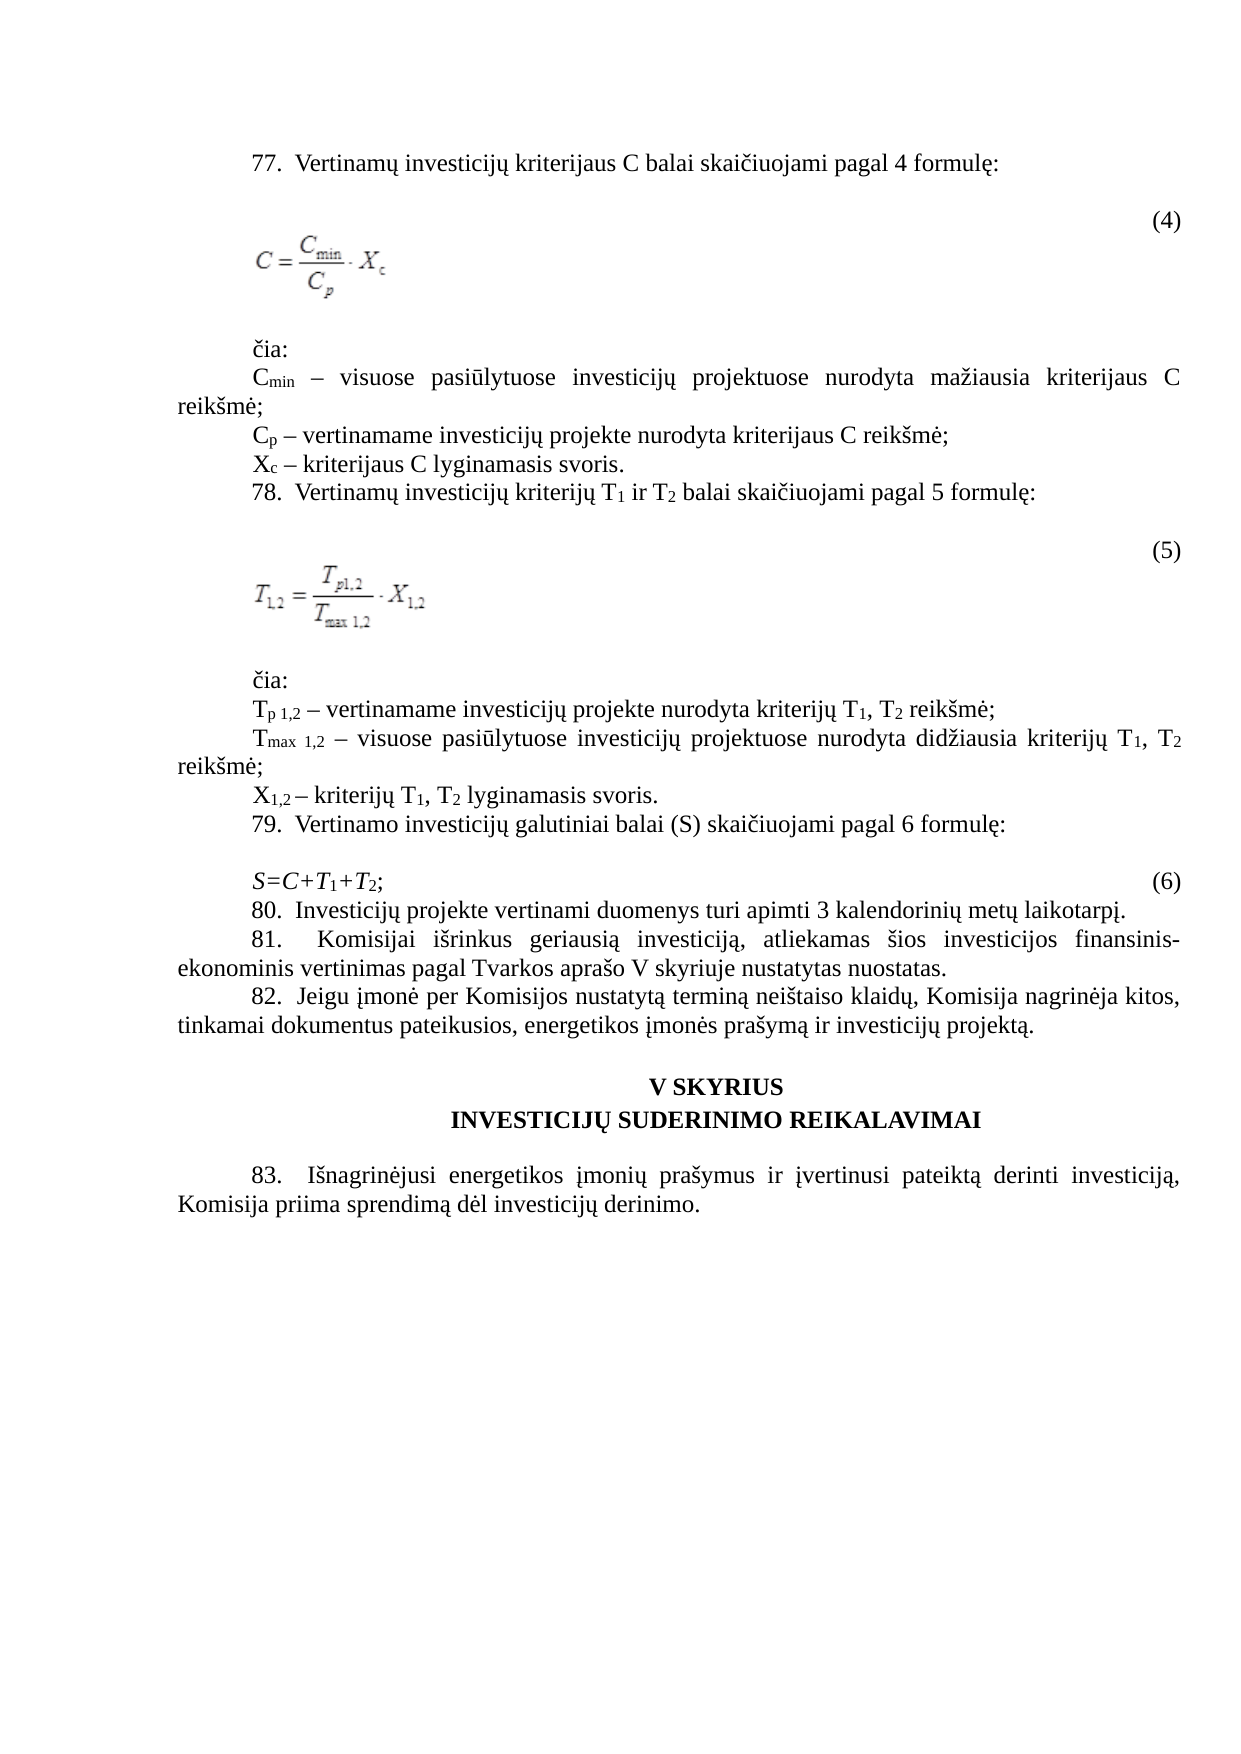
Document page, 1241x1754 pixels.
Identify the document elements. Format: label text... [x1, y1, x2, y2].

text 78. Vertinamų investicijų kriterijų T1 ir T2 balai skaičiuojami pagal 5 formulę: [177, 477, 1181, 506]
text 77. Vertinamų investicijų kriterijaus C balai skaičiuojami pagal 4 formulę: [177, 148, 1181, 176]
text 80. Investicijų projekte vertinami duomenys turi apimti 3 kalendorinių metų laikotarpį. [177, 895, 1181, 924]
text V SKYRIUS [177, 1072, 1181, 1101]
text Cp – vertinamame investicijų projekte nurodyta kriterijaus C reikšmė; [177, 420, 1181, 449]
text X1,2 – kriterijų T1, T2 lyginamasis svoris. [177, 780, 1181, 809]
text Xc – kriterijaus C lyginamasis svoris. [177, 449, 1181, 477]
text S=C+T1+T2; (6) [177, 866, 1181, 895]
text Tp 1,2 – vertinamame investicijų projekte nurodyta kriterijų T1, T2 reikšmė; [177, 694, 1181, 723]
text 83. Išnagrinėjusi energetikos įmonių prašymus ir įvertinusi pateiktą derinti investiciją, Komisija priima sprendimą dėl investicijų derinimo. [177, 1160, 1181, 1217]
text Cmin – visuose pasiūlytuose investicijų projektuose nurodyta mažiausia kriterijaus C reikšmė; [177, 362, 1181, 420]
text (4) [177, 205, 1181, 305]
text Tmax 1,2 – visuose pasiūlytuose investicijų projektuose nurodyta didžiausia kriterijų T1, T2 reikšmė; [177, 723, 1181, 780]
text 81. Komisijai išrinkus geriausią investiciją, atliekamas šios investicijos finansinis-ekonominis vertinimas pagal Tvarkos aprašo V skyriuje nustatytas nuostatas. [177, 924, 1181, 981]
text čia: [177, 665, 1181, 694]
text INVESTICIJŲ SUDERINIMo reikalavimai [177, 1105, 1181, 1134]
text 79. Vertinamo investicijų galutiniai balai (S) skaičiuojami pagal 6 formulę: [177, 809, 1181, 838]
text čia: [177, 334, 1181, 362]
text (5) [177, 535, 1181, 636]
text 82. Jeigu įmonė per Komisijos nustatytą terminą neištaiso klaidų, Komisija nagrinėja kitos, tinkamai dokumentus pateikusios, energetikos įmonės prašymą ir investicijų projektą. [177, 981, 1181, 1039]
